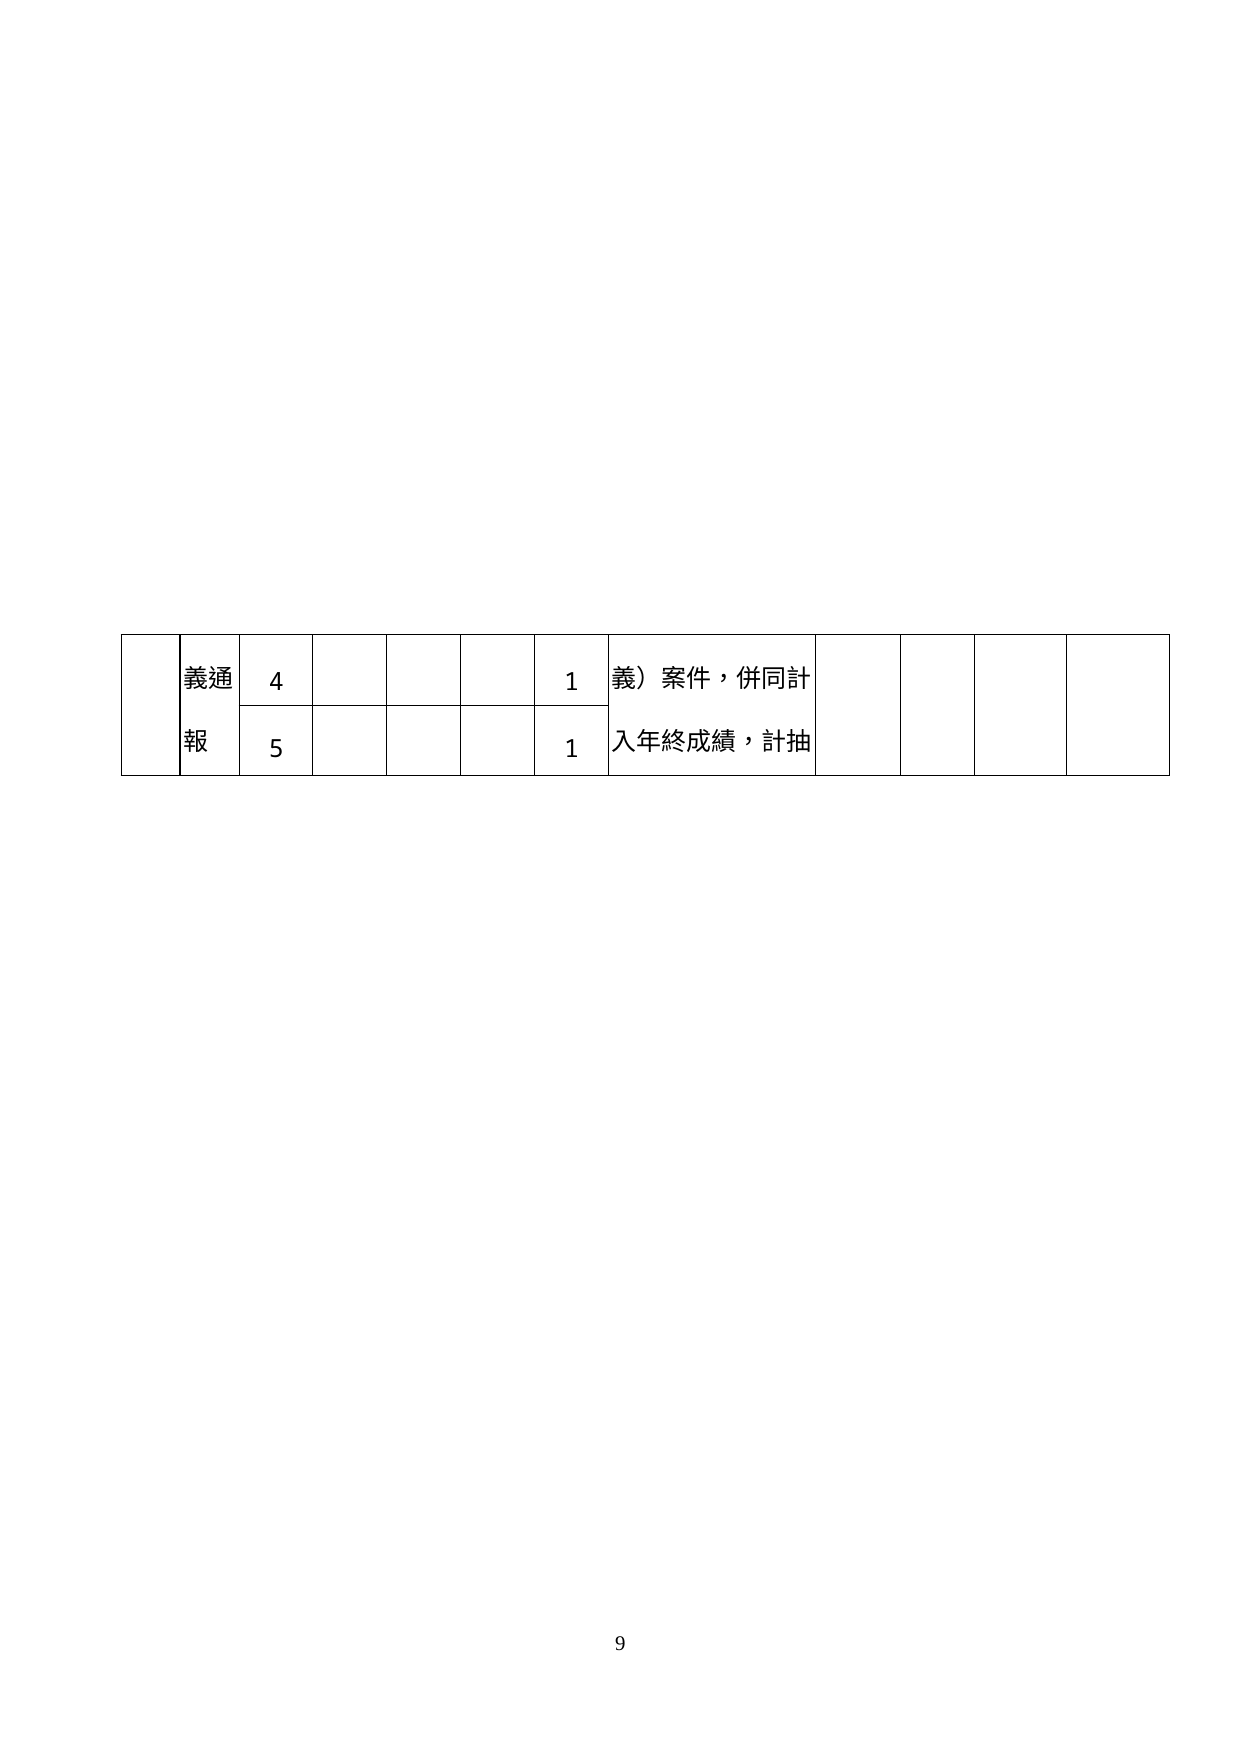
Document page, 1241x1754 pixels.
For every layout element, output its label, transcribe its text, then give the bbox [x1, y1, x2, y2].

table_cell 5 [240, 706, 312, 775]
table_cell [387, 635, 460, 704]
table_cell 1 [535, 706, 608, 775]
table_cell [975, 635, 1066, 775]
table_cell 義）案件，併同計入年終成績，計抽 [609, 635, 815, 775]
table_cell [387, 706, 460, 775]
table_cell [901, 635, 974, 775]
table_cell [313, 635, 386, 704]
table_cell [1067, 635, 1169, 775]
table_cell （三）地籍疑義通報（含地建線疑義）是否依規定辦理 [181, 635, 239, 775]
table_cell 4 [240, 635, 312, 704]
table_cell [461, 635, 534, 704]
table_cell [313, 706, 386, 775]
table_cell [816, 635, 900, 775]
table_cell 1 [535, 635, 608, 704]
table_cell [122, 635, 179, 775]
table_cell [461, 706, 534, 775]
